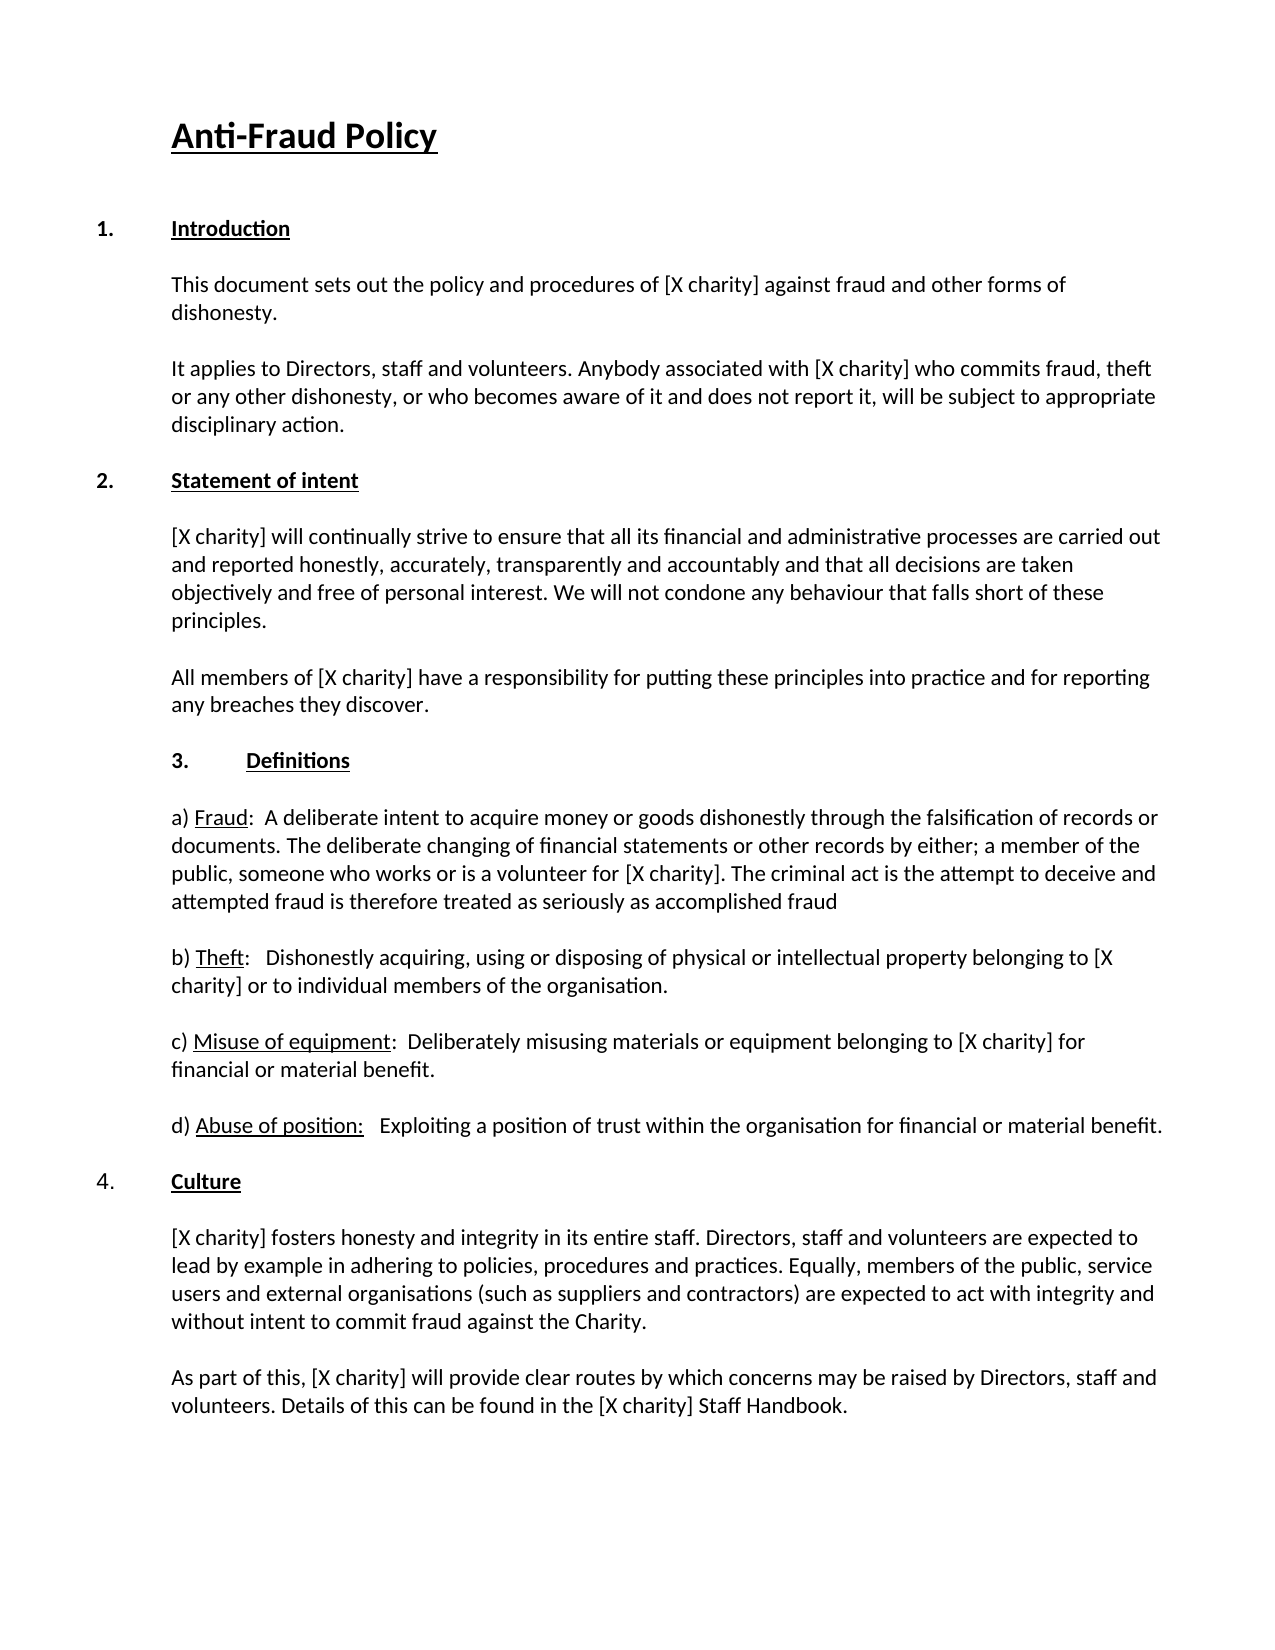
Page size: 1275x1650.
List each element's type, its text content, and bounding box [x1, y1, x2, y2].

list Culture [96, 1167, 1165, 1195]
text It applies to Directors, staff and volunteers. Anybody associated with [X charity] who commits fraud, theft or any other dishonesty, or who becomes aware of it and does not report it, will be subject to appropriate disciplinary action. [171, 354, 1165, 438]
text Anti-Fraud Policy [171, 112, 1165, 158]
text [X charity] fosters honesty and integrity in its entire staff. Directors, staff and volunteers are expected to lead by example in adhering to policies, procedures and practices. Equally, members of the public, service users and external organisations (such as suppliers and contractors) are expected to act with integrity and without intent to commit fraud against the Charity. [171, 1223, 1165, 1335]
text c) Misuse of equipment: Deliberately misusing materials or equipment belonging to [X charity] for financial or material benefit. [171, 1027, 1165, 1083]
list Introduction [96, 214, 1165, 242]
text All members of [X charity] have a responsibility for putting these principles into practice and for reporting any breaches they discover. [171, 663, 1165, 719]
text [X charity] will continually strive to ensure that all its financial and administrative processes are carried out and reported honestly, accurately, transparently and accountably and that all decisions are taken objectively and free of personal interest. We will not condone any behaviour that falls short of these principles. [171, 522, 1165, 634]
text d) Abuse of position: Exploiting a position of trust within the organisation for financial or material benefit. [171, 1111, 1165, 1139]
text 3. Definitions [171, 747, 1165, 775]
list Statement of intent [96, 466, 1165, 494]
text As part of this, [X charity] will provide clear routes by which concerns may be raised by Directors, staff and volunteers. Details of this can be found in the [X charity] Staff Handbook. [171, 1363, 1165, 1419]
text b) Theft: Dishonestly acquiring, using or disposing of physical or intellectual property belonging to [X charity] or to individual members of the organisation. [171, 943, 1165, 999]
text a) Fraud: A deliberate intent to acquire money or goods dishonestly through the falsification of records or documents. The deliberate changing of financial statements or other records by either; a member of the public, someone who works or is a volunteer for [X charity]. The criminal act is the attempt to deceive and attempted fraud is therefore treated as seriously as accomplished fraud [171, 803, 1165, 915]
text This document sets out the policy and procedures of [X charity] against fraud and other forms of dishonesty. [171, 270, 1165, 326]
